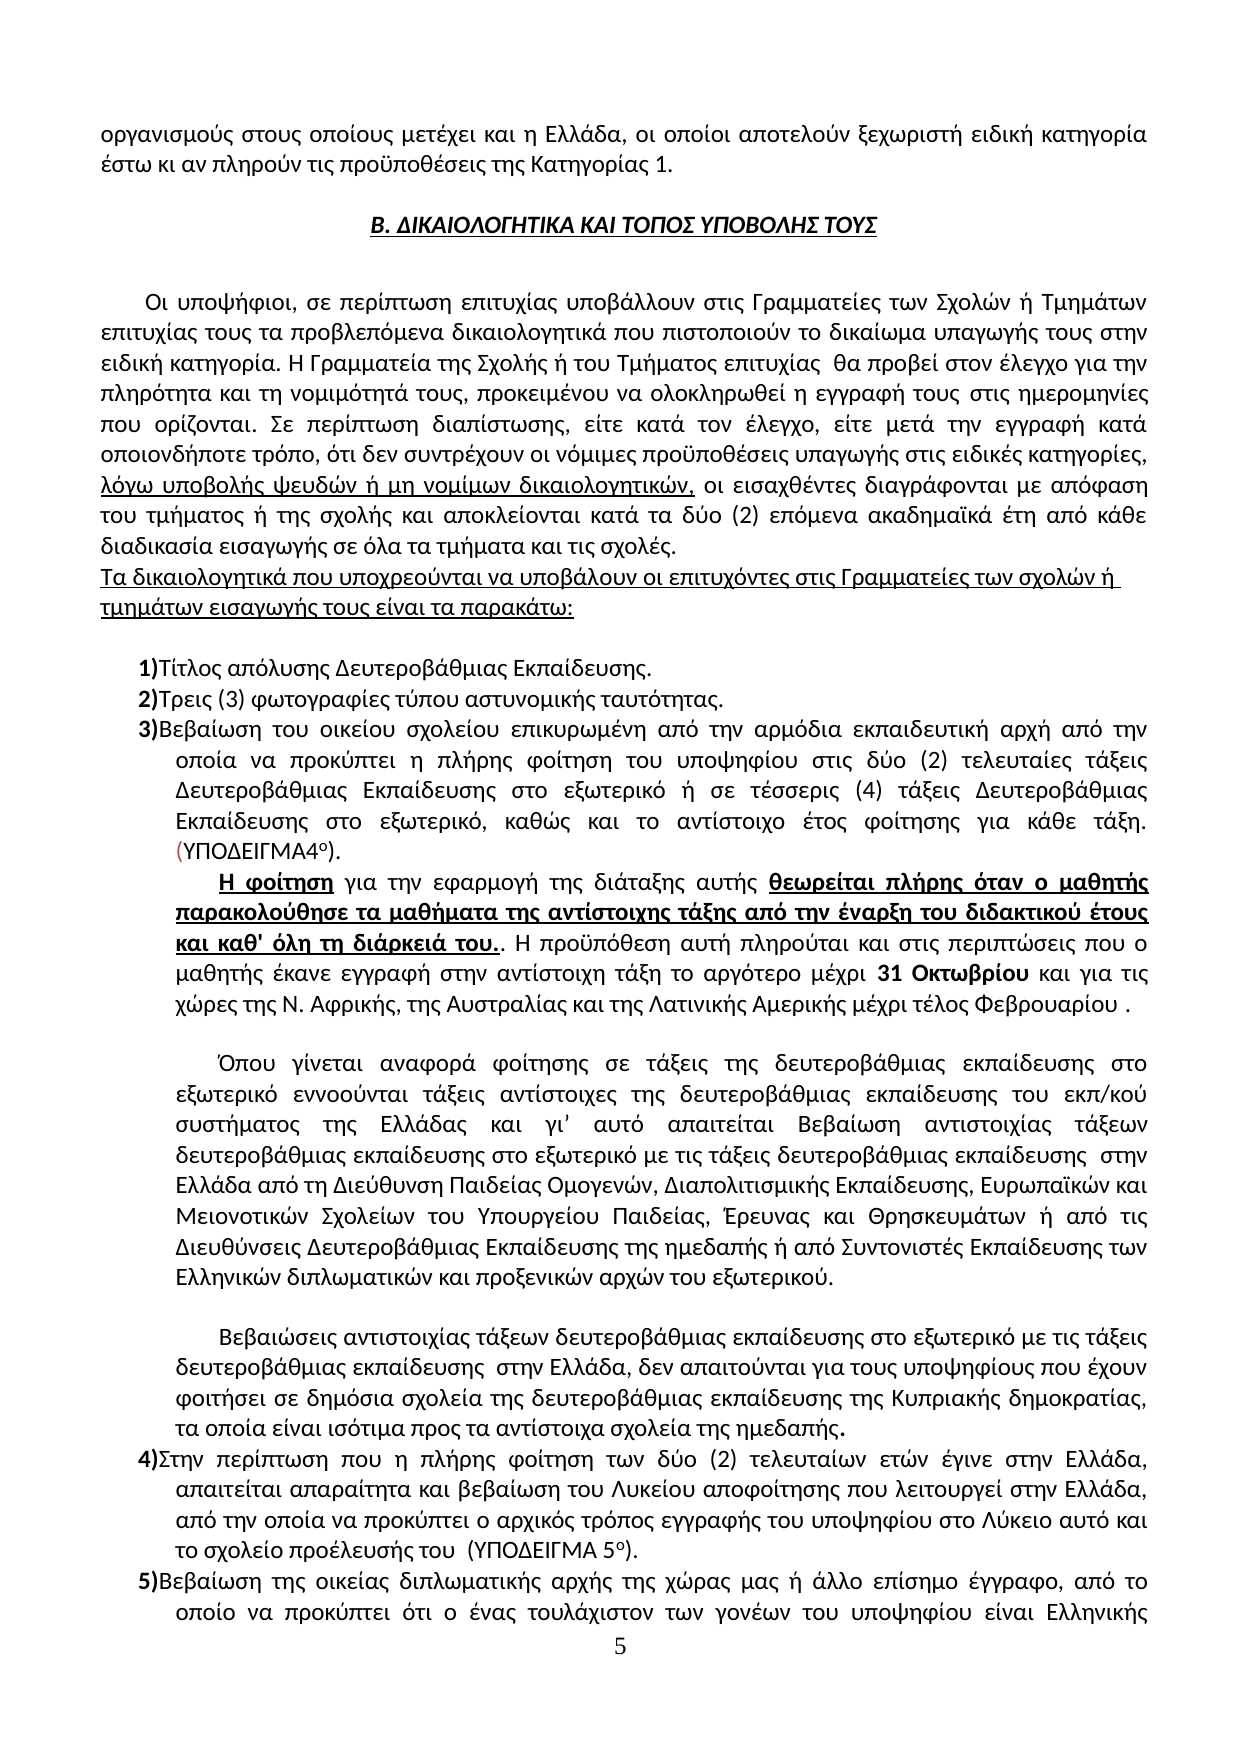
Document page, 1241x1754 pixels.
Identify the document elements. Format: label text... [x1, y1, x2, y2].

text Τα δικαιολογητικά που υποχρεούνται να υποβάλoυν οι επιτυχόντες στις Γραμματείες των σχολών ή τμημάτων εισαγωγής τους είναι τα παρακάτω: [100, 561, 1149, 622]
list Βεβαίωση της οικείας διπλωματικής αρχής της χώρας μας ή άλλο επίσημο έγγραφο, από το οποίο να προκύπτει ότι ο ένας τουλάχιστον των γονέων του υποψηφίου είναι Ελληνικής [138, 1565, 1149, 1626]
text Η φοίτηση για την εφαρμογή της διάταξης αυτής θεωρείται πλήρης όταν ο μαθητής παρακολούθησε τα μαθήματα της αντίστοιχης τάξης από την έναρξη του διδακτικού έτους [175, 866, 1149, 922]
text Βεβαιώσεις αντιστοιχίας τάξεων δευτεροβάθμιας εκπαίδευσης στο εξωτερικό με τις τάξεις δευτεροβάθμιας εκπαίδευσης στην Ελλάδα, δεν απαιτούνται για τους υποψηφίους που έχουν φοιτήσει σε δημόσια σχολεία της δευτεροβάθμιας εκπαίδευσης της Κυπριακής δημοκρατίας, τα οποία είναι ισότιμα προς τα αντίστοιχα σχολεία της ημεδαπής. [175, 1321, 1149, 1443]
text και καθ' όλη τη διάρκειά του.. Η προϋπόθεση αυτή πληρούται και στις περιπτώσεις που ο μαθητής έκανε εγγραφή στην αντίστοιχη τάξη το αργότερο μέχρι 31 Οκτωβρίου και για τις χώρες της Ν. Αφρικής, της Αυστραλίας και της Λατινικής Αμερικής μέχρι τέλος Φεβρουαρίου . [175, 923, 1149, 1018]
list Βεβαίωση του οικείου σχολείου επικυρωμένη από την αρμόδια εκπαιδευτική αρχή από την οποία να προκύπτει η πλήρης φοίτηση του υποψηφίου στις δύο (2) τελευταίες τάξεις Δευτεροβάθμιας Εκπαίδευσης στο εξωτερικό ή σε τέσσερις (4) τάξεις Δευτεροβάθμιας Εκπαίδευσης στο εξωτερικό, καθώς και το αντίστοιχο έτος φοίτησης για κάθε τάξη. (ΥΠΟΔΕΙΓΜΑ4ο). [138, 713, 1149, 866]
text Οι υποψήφιοι, σε περίπτωση επιτυχίας υποβάλλουν στις Γραμματείες των Σχολών ή Τμημάτων επιτυχίας τους τα προβλεπόμενα δικαιολογητικά που πιστοποιούν το δικαίωμα υπαγωγής τους στην ειδική κατηγορία. Η Γραμματεία της Σχολής ή του Τμήματος επιτυχίας θα προβεί στον έλεγχο για την πληρότητα και τη νομιμότητά τους, προκειμένου να ολοκληρωθεί η εγγραφή τους στις ημερομηνίες που ορίζονται. Σε περίπτωση διαπίστωσης, είτε κατά τον έλεγχο, είτε μετά την εγγραφή κατά οποιονδήποτε τρόπο, ότι δεν συντρέχουν οι νόμιμες προϋποθέσεις υπαγωγής στις ειδικές κατηγορίες, λόγω υποβολής ψευδών ή μη νομίμων δικαιολογητικών, οι εισαχθέντες διαγράφονται με απόφαση του τμήματος ή της σχολής και αποκλείονται κατά τα δύο (2) επόμενα ακαδημαϊκά έτη από κάθε διαδικασία εισαγωγής σε όλα τα τμήματα και τις σχολές. [100, 286, 1149, 561]
subtitle Β. ΔΙΚΑΙΟΛΟΓΗΤΙΚΑ ΚΑΙ ΤΟΠΟΣ ΥΠΟΒΟΛΗΣ ΤΟΥΣ [100, 210, 1149, 240]
list Tίτλος απόλυσης Δευτεροβάθμιας Εκπαίδευσης. [138, 652, 1149, 683]
list Στην περίπτωση που η πλήρης φοίτηση των δύο (2) τελευταίων ετών έγινε στην Ελλάδα, απαιτείται απαραίτητα και βεβαίωση του Λυκείου αποφοίτησης που λειτουργεί στην Ελλάδα, από την οποία να προκύπτει ο αρχικός τρόπος εγγραφής του υποψηφίου στο Λύκειο αυτό και το σχολείο προέλευσής του (ΥΠΟΔΕΙΓΜΑ 5ο). [138, 1443, 1149, 1565]
text Όπου γίνεται αναφορά φοίτησης σε τάξεις της δευτεροβάθμιας εκπαίδευσης στο εξωτερικό εννοούνται τάξεις αντίστοιχες της δευτεροβάθμιας εκπαίδευσης του εκπ/κού συστήματος της Ελλάδας και γι’ αυτό απαιτείται Βεβαίωση αντιστοιχίας τάξεων δευτεροβάθμιας εκπαίδευσης στο εξωτερικό με τις τάξεις δευτεροβάθμιας εκπαίδευσης στην Ελλάδα από τη Διεύθυνση Παιδείας Ομογενών, Διαπολιτισμικής Εκπαίδευσης, Ευρωπαϊκών και Μειονοτικών Σχολείων του Υπουργείου Παιδείας, Έρευνας και Θρησκευμάτων ή από τις Διευθύνσεις Δευτεροβάθμιας Εκπαίδευσης της ημεδαπής ή από Συντονιστές Εκπαίδευσης των Ελληνικών διπλωματικών και προξενικών αρχών του εξωτερικού. [175, 1048, 1149, 1292]
list Τρεις (3) φωτογραφίες τύπου αστυνομικής ταυτότητας. [138, 683, 1149, 713]
text οργανισμούς στους οποίους μετέχει και η Ελλάδα, οι οποίοι αποτελούν ξεχωριστή ειδική κατηγορία έστω κι αν πληρούν τις προϋποθέσεις της Κατηγορίας 1. [100, 118, 1149, 179]
